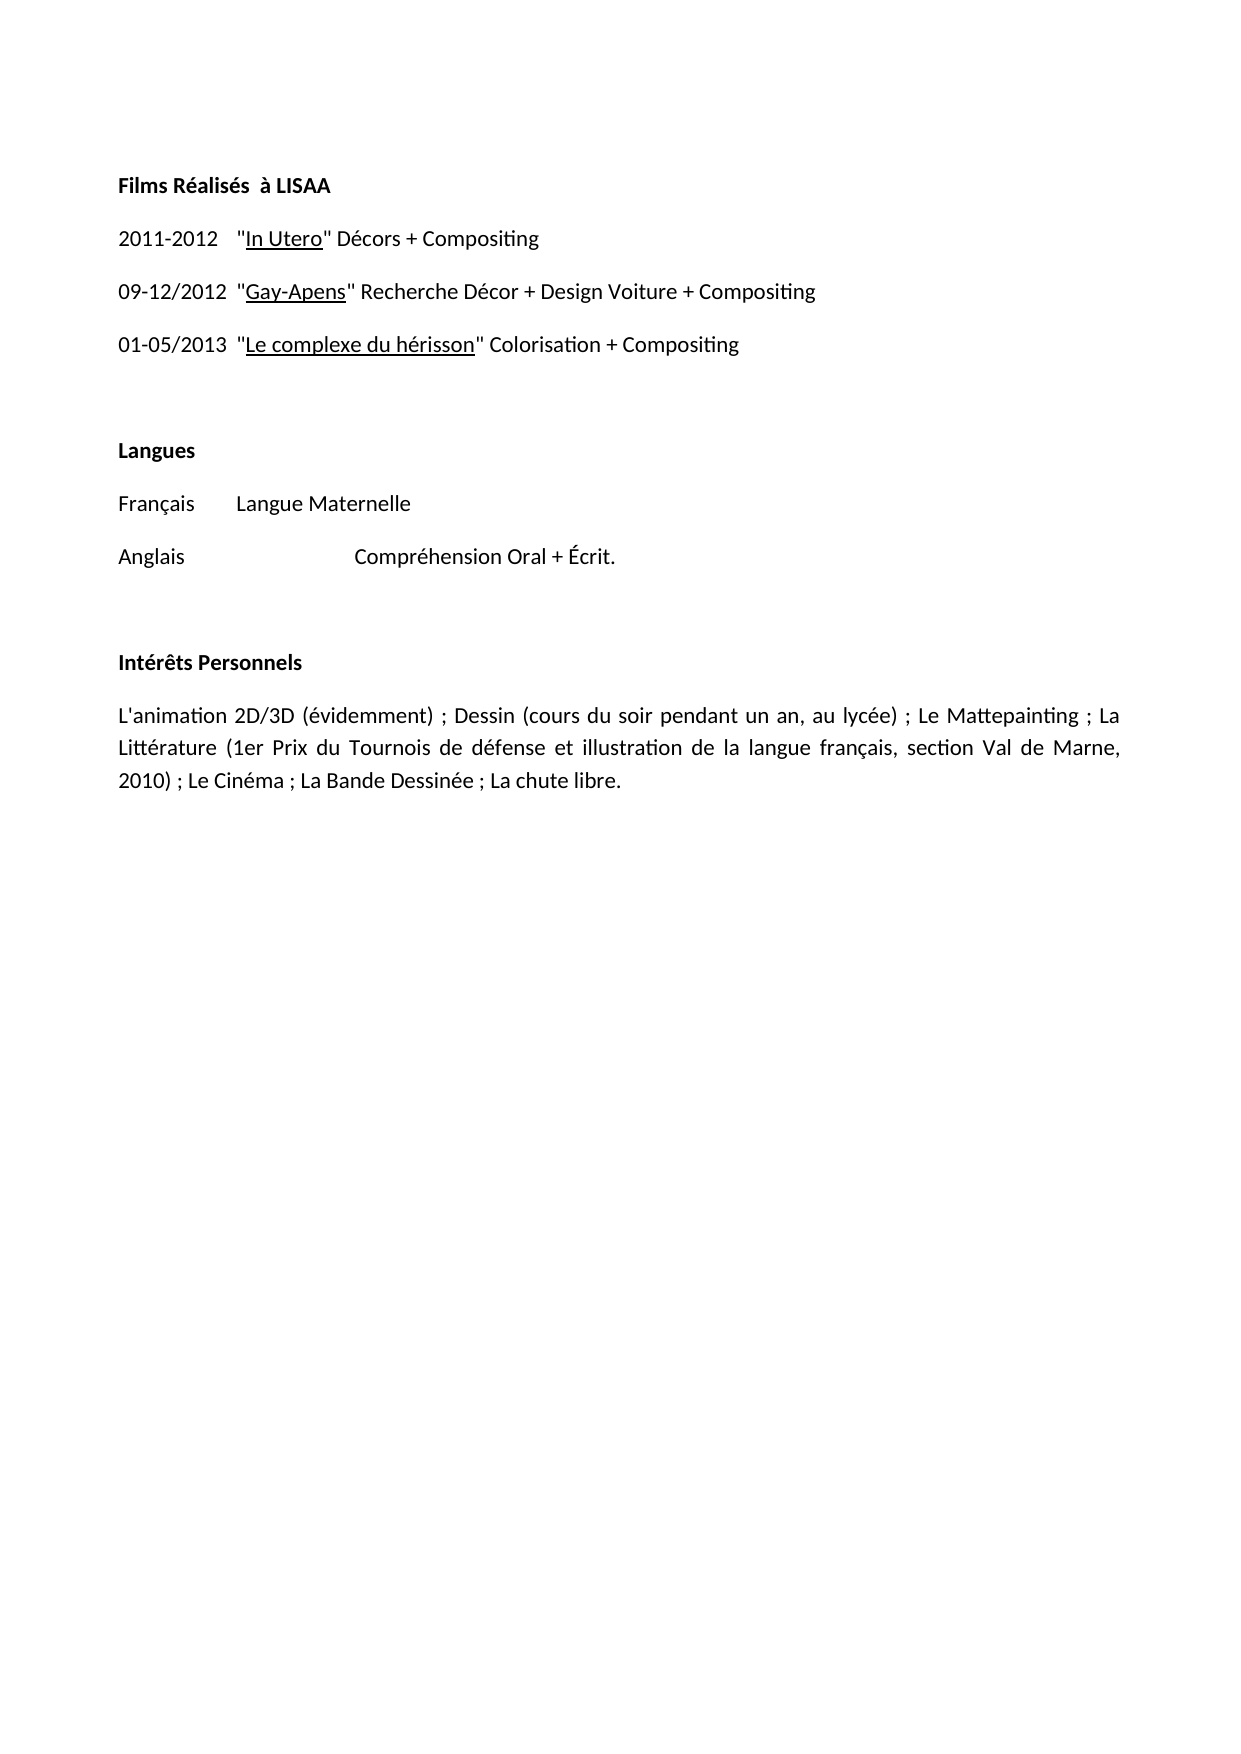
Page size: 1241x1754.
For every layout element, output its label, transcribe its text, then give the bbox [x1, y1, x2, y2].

text L'animation 2D/3D (évidemment) ; Dessin (cours du soir pendant un an, au lycée) ; Le Mattepainting ; La Littérature (1er Prix du Tournois de défense et illustration de la langue français, section Val de Marne, 2010) ; Le Cinéma ; La Bande Dessinée ; La chute libre. [118, 701, 1122, 794]
text Films Réalisés à LISAA [118, 171, 1122, 199]
text Français Langue Maternelle [118, 489, 1122, 517]
text Intérêts Personnels [118, 648, 1122, 676]
text 09-12/2012 "Gay-Apens" Recherche Décor + Design Voiture + Compositing [118, 277, 1122, 305]
text 2011-2012 "In Utero" Décors + Compositing [118, 224, 1122, 252]
text Langues [118, 436, 1122, 464]
text Anglais Compréhension Oral + Écrit. [118, 542, 1122, 570]
text 01-05/2013 "Le complexe du hérisson" Colorisation + Compositing [118, 330, 1122, 358]
